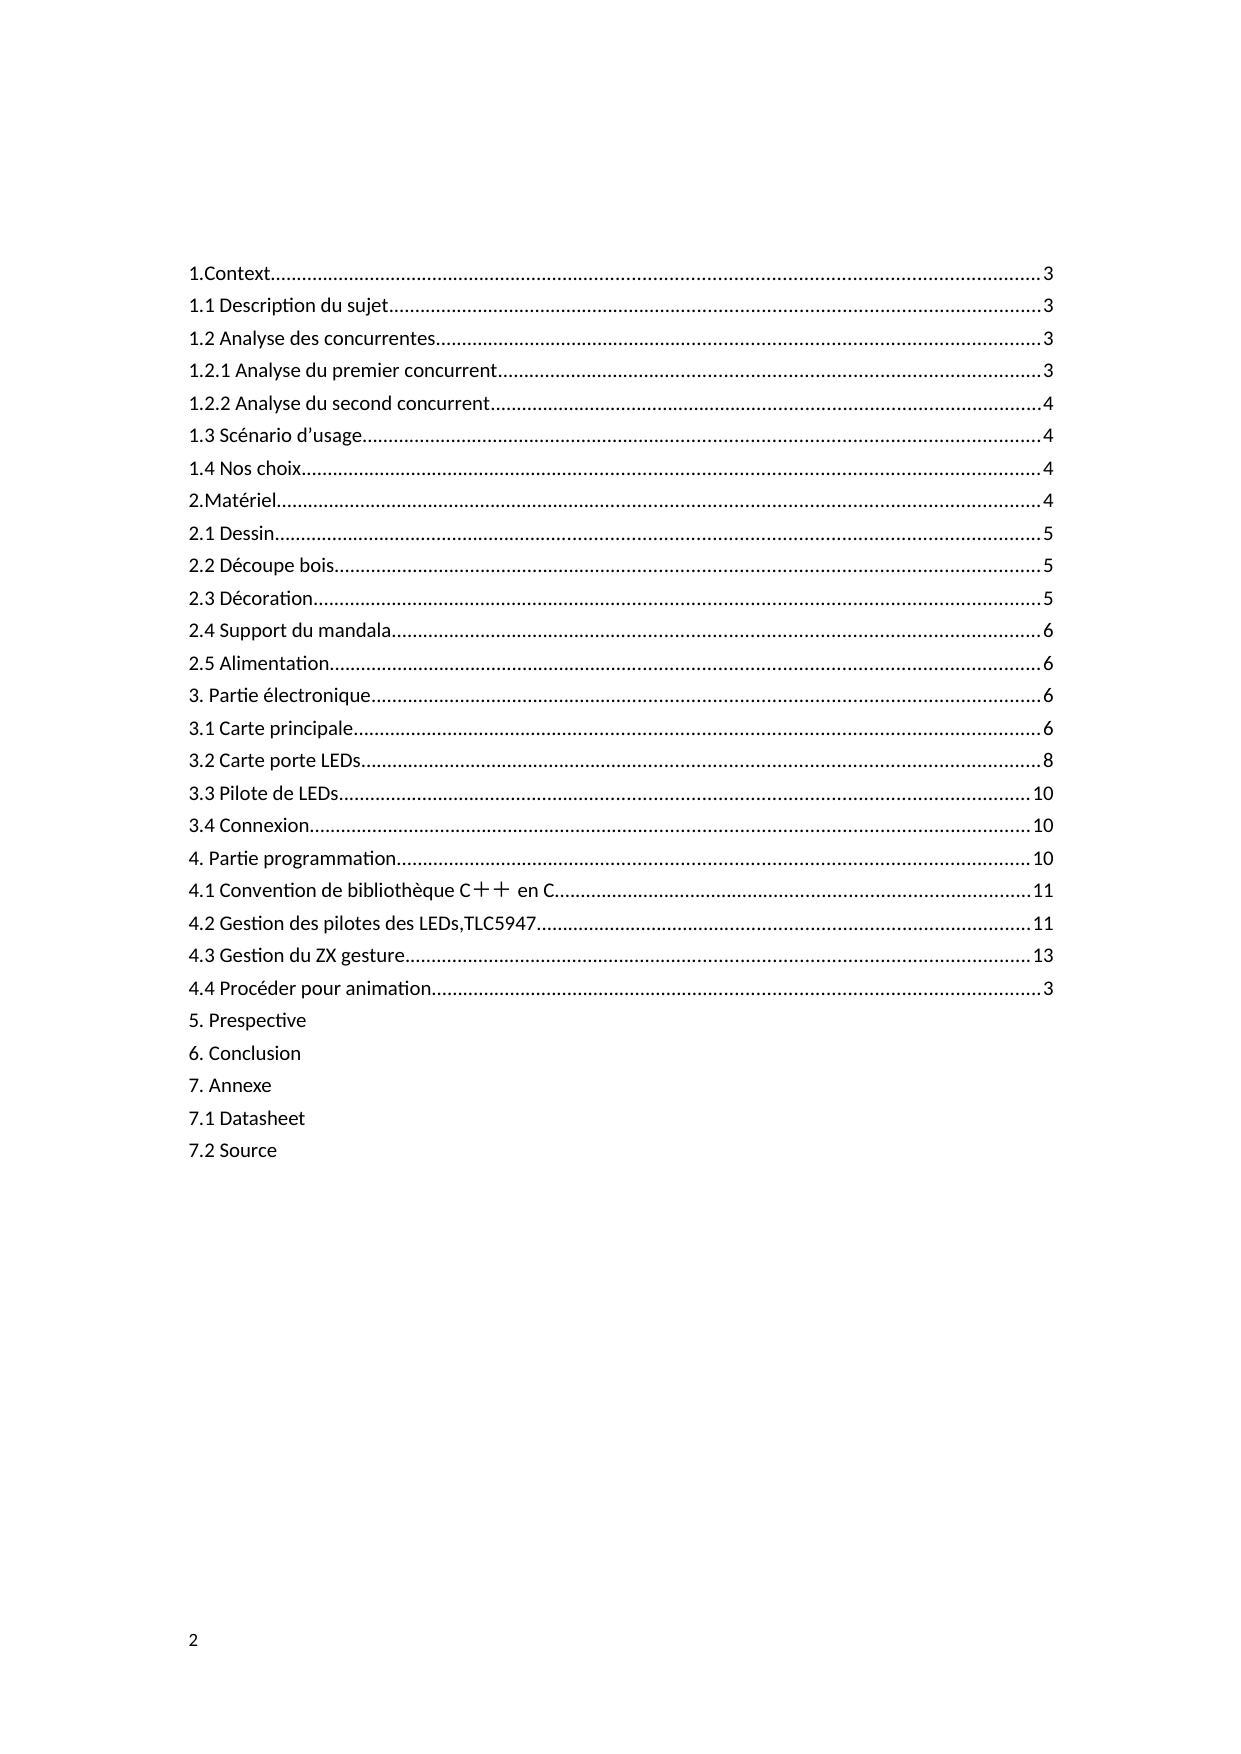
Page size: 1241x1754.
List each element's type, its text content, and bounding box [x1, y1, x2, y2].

text 4.2 Gestion des pilotes des LEDs,TLC5947 11 [188, 907, 1052, 939]
text 1.1 Description du sujet 3 [188, 289, 1052, 322]
text 4.1 Convention de bibliothèque C＋＋ en C 11 [188, 874, 1052, 907]
text 1.4 Nos choix 4 [188, 452, 1052, 484]
text 2.1 Dessin 5 [188, 517, 1052, 549]
text 1.2.2 Analyse du second concurrent 4 [188, 387, 1052, 419]
text 2.2 Découpe bois 5 [188, 549, 1052, 582]
text 1.Context 3 [188, 257, 1052, 289]
text 3. Partie électronique 6 [188, 679, 1052, 712]
text 1.3 Scénario d’usage 4 [188, 419, 1052, 452]
text 4. Partie programmation 10 [188, 842, 1052, 874]
text 7. Annexe [188, 1069, 1052, 1102]
text 1.2 Analyse des concurrentes 3 [188, 322, 1052, 354]
text 3.4 Connexion 10 [188, 809, 1052, 842]
text 5. Prespective [188, 1004, 1052, 1037]
text 4.3 Gestion du ZX gesture 13 [188, 939, 1052, 972]
text 3.2 Carte porte LEDs 8 [188, 744, 1052, 777]
text 2.Matériel 4 [188, 484, 1052, 517]
text 7.1 Datasheet [188, 1102, 1052, 1134]
text 4.4 Procéder pour animation 3 [188, 972, 1052, 1004]
text 7.2 Source [188, 1134, 1052, 1167]
text 2.3 Décoration 5 [188, 582, 1052, 614]
text 6. Conclusion [188, 1037, 1052, 1069]
text 3.1 Carte principale 6 [188, 712, 1052, 744]
text 2.5 Alimentation 6 [188, 647, 1052, 679]
text 3.3 Pilote de LEDs 10 [188, 777, 1052, 809]
text 2.4 Support du mandala 6 [188, 614, 1052, 647]
text 1.2.1 Analyse du premier concurrent 3 [188, 354, 1052, 387]
